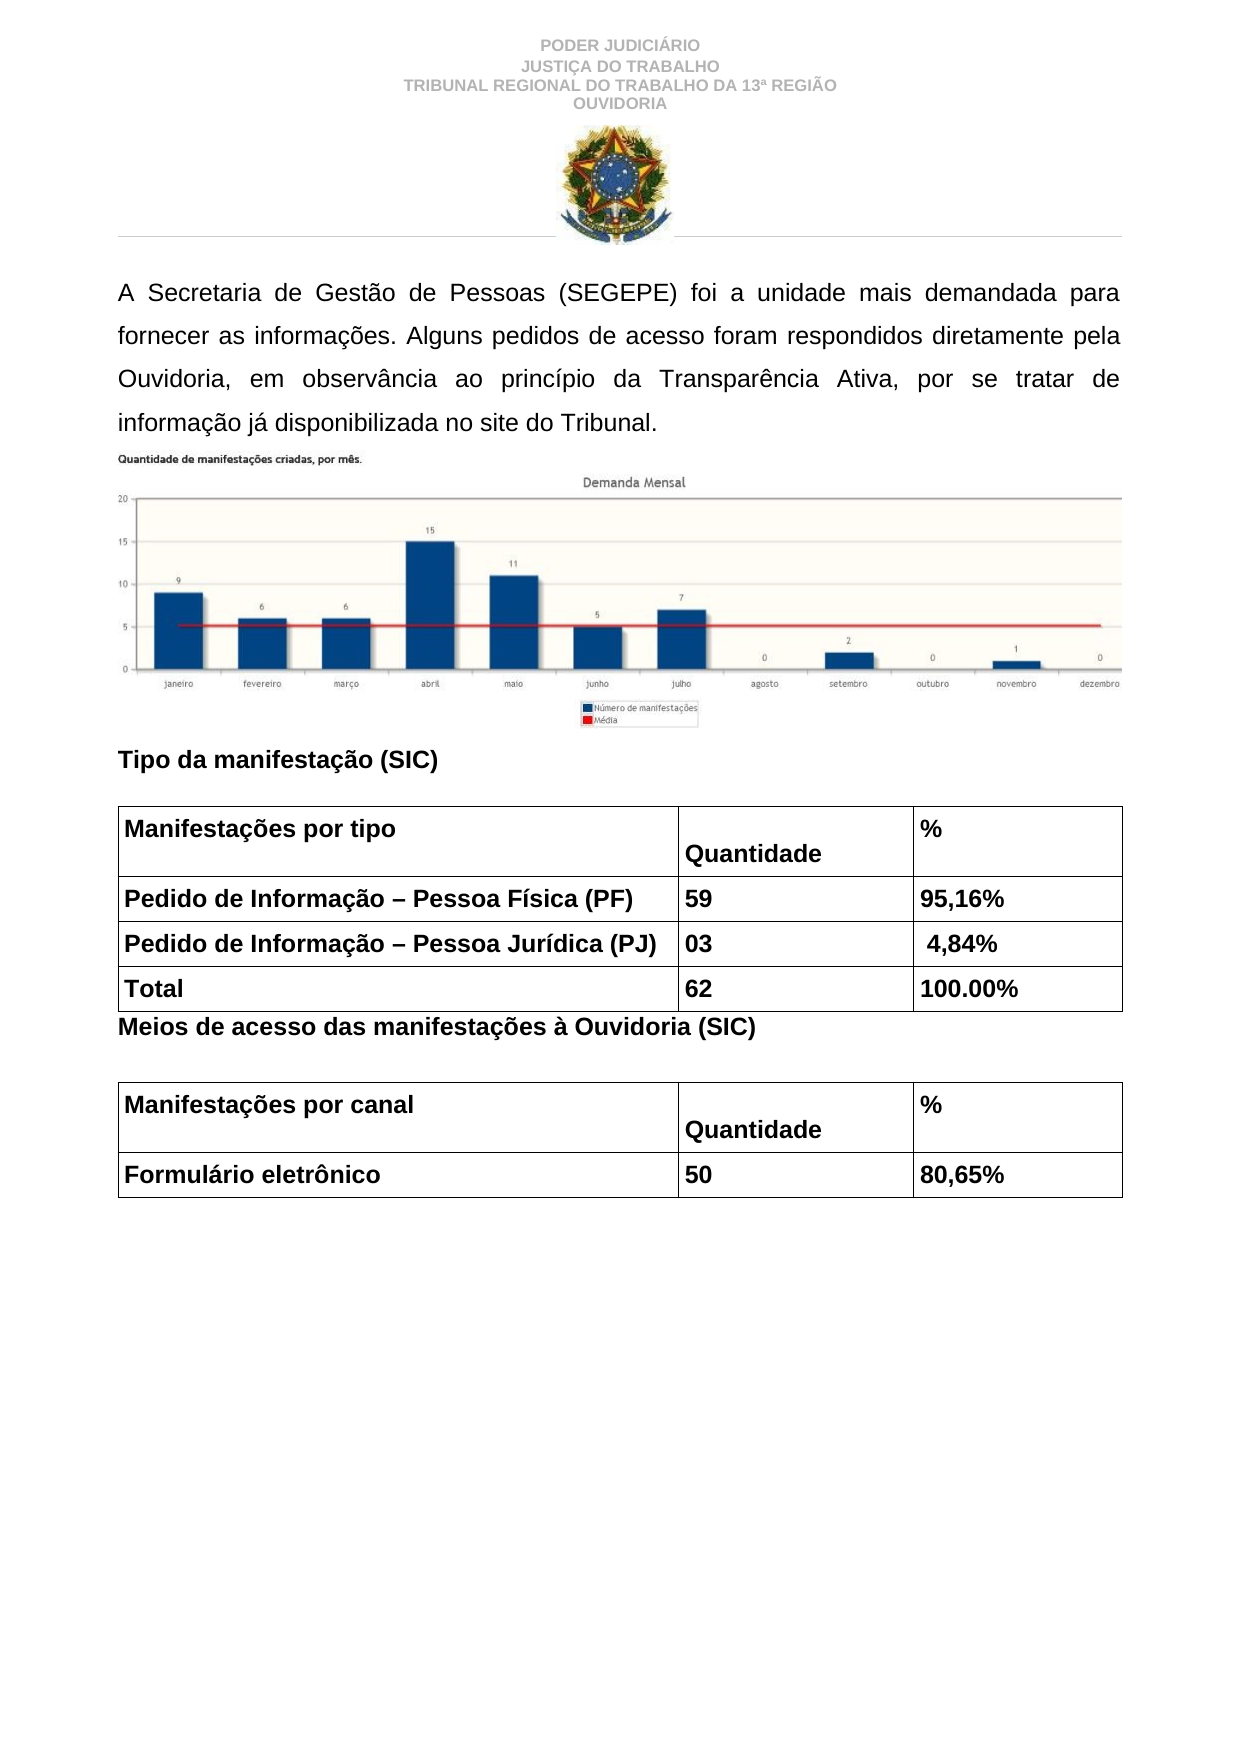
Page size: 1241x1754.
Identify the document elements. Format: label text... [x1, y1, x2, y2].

table_cell Total [119, 967, 678, 1011]
table_cell 80,65% [914, 1153, 1122, 1197]
text A Secretaria de Gestão de Pessoas (SEGEPE) foi a unidade mais demandada para fornecer as informações. Alguns pedidos de acesso foram respondidos diretamente pela Ouvidoria, em observância ao princípio da Transparência Ativa, por se tratar de informação já disponibilizada no site do Tribunal. [118, 278, 1122, 436]
table_header Quantidade [679, 807, 913, 876]
table_cell 100.00% [914, 967, 1122, 1011]
subtitle Tipo da manifestação (SIC) [118, 745, 1122, 774]
table_cell Pedido de Informação – Pessoa Física (PF) [119, 877, 678, 921]
table_cell 50 [679, 1153, 913, 1197]
picture [555, 125, 675, 245]
table_header Manifestações por canal [119, 1083, 678, 1152]
table_header Quantidade [679, 1083, 913, 1152]
table_cell 62 [679, 967, 913, 1011]
picture [118, 450, 1122, 729]
subtitle Meios de acesso das manifestações à Ouvidoria (SIC) [118, 1012, 1122, 1040]
table_cell Formulário eletrônico [119, 1153, 678, 1197]
table_cell 95,16% [914, 877, 1122, 921]
table_header % [914, 807, 1122, 876]
table_cell 03 [679, 922, 913, 966]
table_header Manifestações por tipo [119, 807, 678, 876]
table_cell 4,84% [914, 922, 1122, 966]
table_header % [914, 1083, 1122, 1152]
table_cell Pedido de Informação – Pessoa Jurídica (PJ) [119, 922, 678, 966]
table_cell 59 [679, 877, 913, 921]
